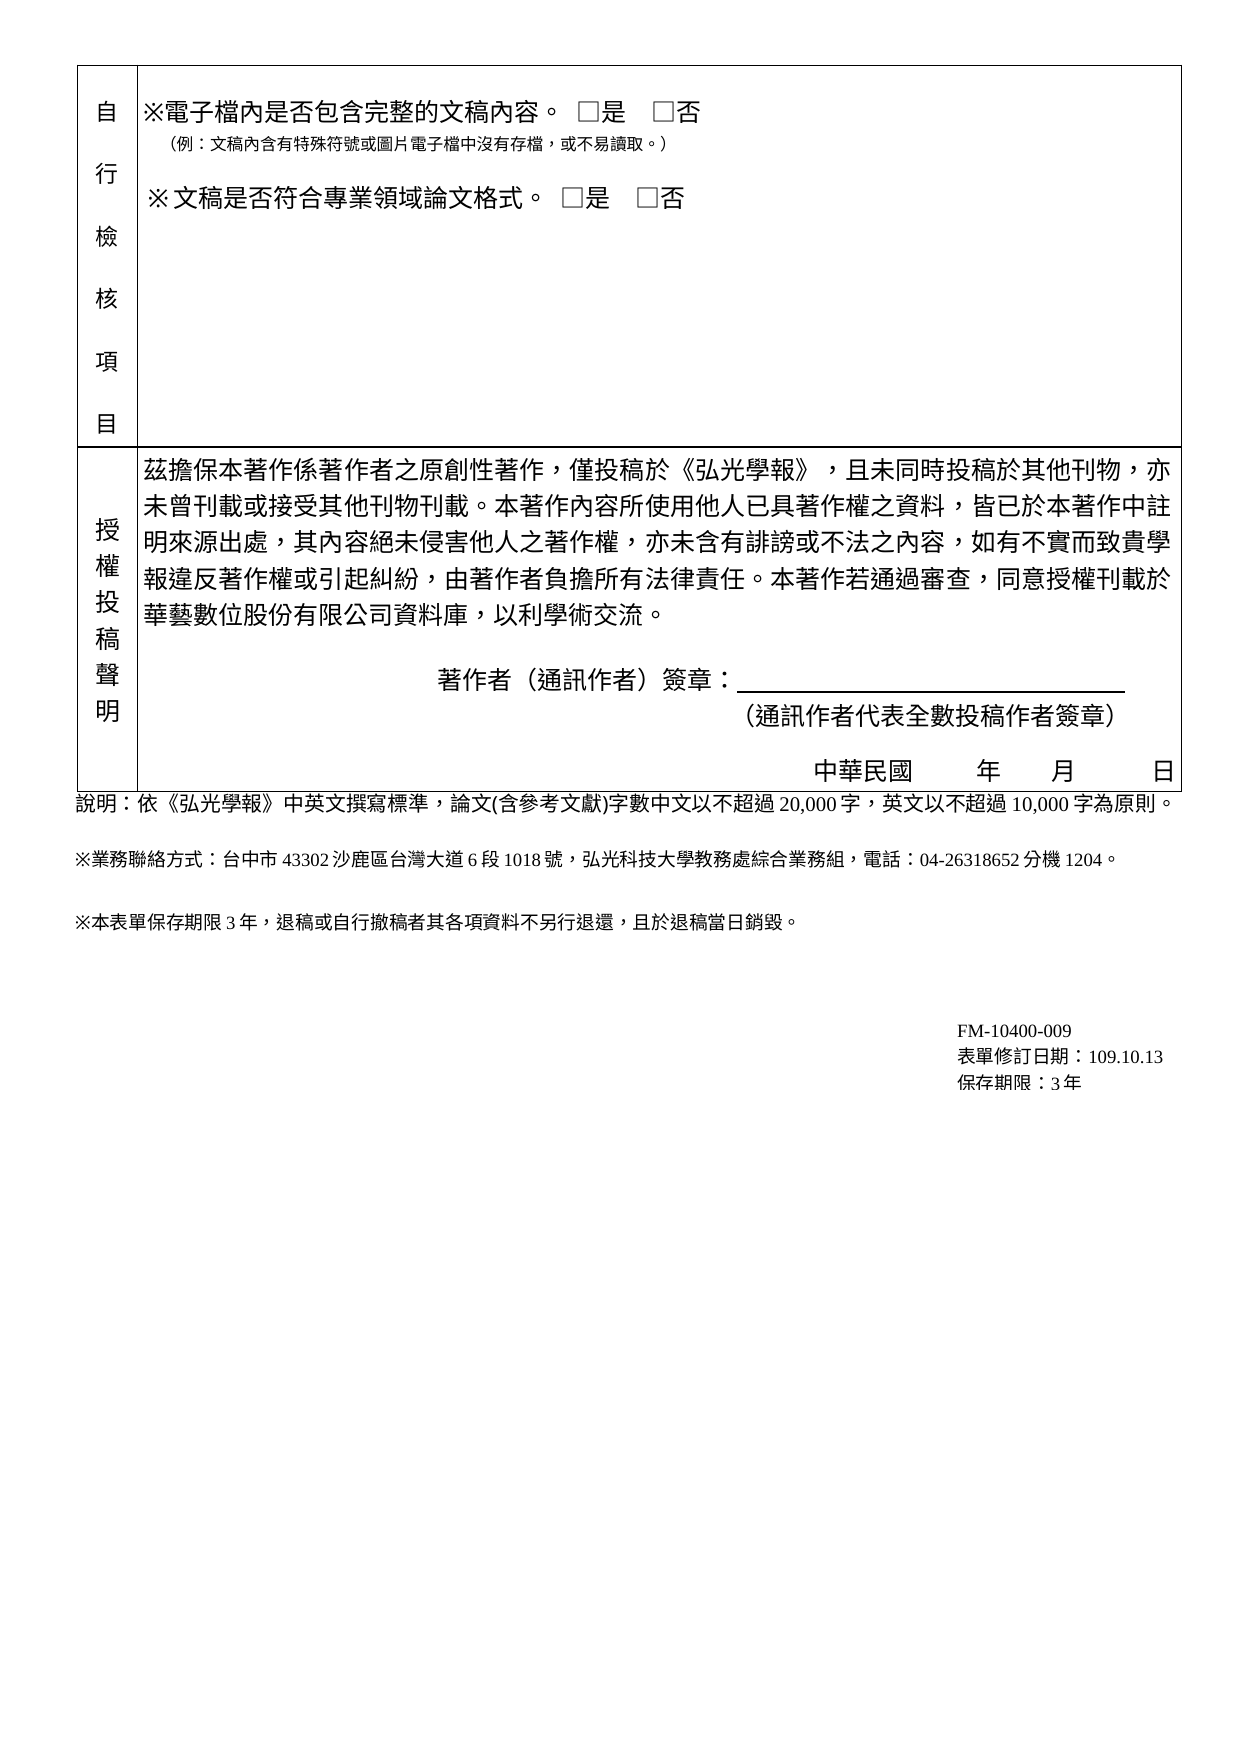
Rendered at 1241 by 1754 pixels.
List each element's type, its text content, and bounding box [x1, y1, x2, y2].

table_cell ※電子檔內是否包含完整的文稿內容。 □是 □否 （例：文稿內含有特殊符號或圖片電子檔中沒有存檔，或不易讀取。） ※文稿是否符合專業領域論文格式。 □是 □否 [138, 66, 1181, 446]
text ※本表單保存期限3年，退稿或自行撤稿者其各項資料不另行退還，且於退稿當日銷毀。 [75, 879, 1181, 1004]
text ※業務聯絡方式：台中市43302沙鹿區台灣大道6段1018號，弘光科技大學教務處綜合業務組，電話：04-26318652分機1204。 [75, 817, 1181, 879]
text 說明：依《弘光學報》中英文撰寫標準，論文(含參考文獻)字數中文以不超過20,000字，英文以不超過10,000字為原則。 [75, 792, 1181, 817]
table_cell 授權投稿聲明 [78, 448, 137, 791]
text 表單修訂日期：109.10.13 [957, 1041, 1165, 1068]
table_cell 自行檢核項目 [78, 66, 137, 446]
table_cell 茲擔保本著作係著作者之原創性著作，僅投稿於《弘光學報》，且未同時投稿於其他刊物，亦未曾刊載或接受其他刊物刊載。本著作內容所使用他人已具著作權之資料，皆已於本著作中註明來源出處，其內容絕未侵害他人之著作權，亦未含有誹謗或不法之內容，如有不實而致貴學報違反著作權或引起糾紛，由著作者負擔所有法律責任。本著作若通過審查，同意授權刊載於華藝數位股份有限公司資料庫，以利學術交流。 著作者（通訊作者）簽章： （通訊作者代表全數投稿作者簽章） 中華民國 年 月 日 [138, 448, 1181, 791]
text 保存期限：3年 [957, 1068, 1165, 1089]
text FM-10400-009 [957, 1020, 1165, 1041]
